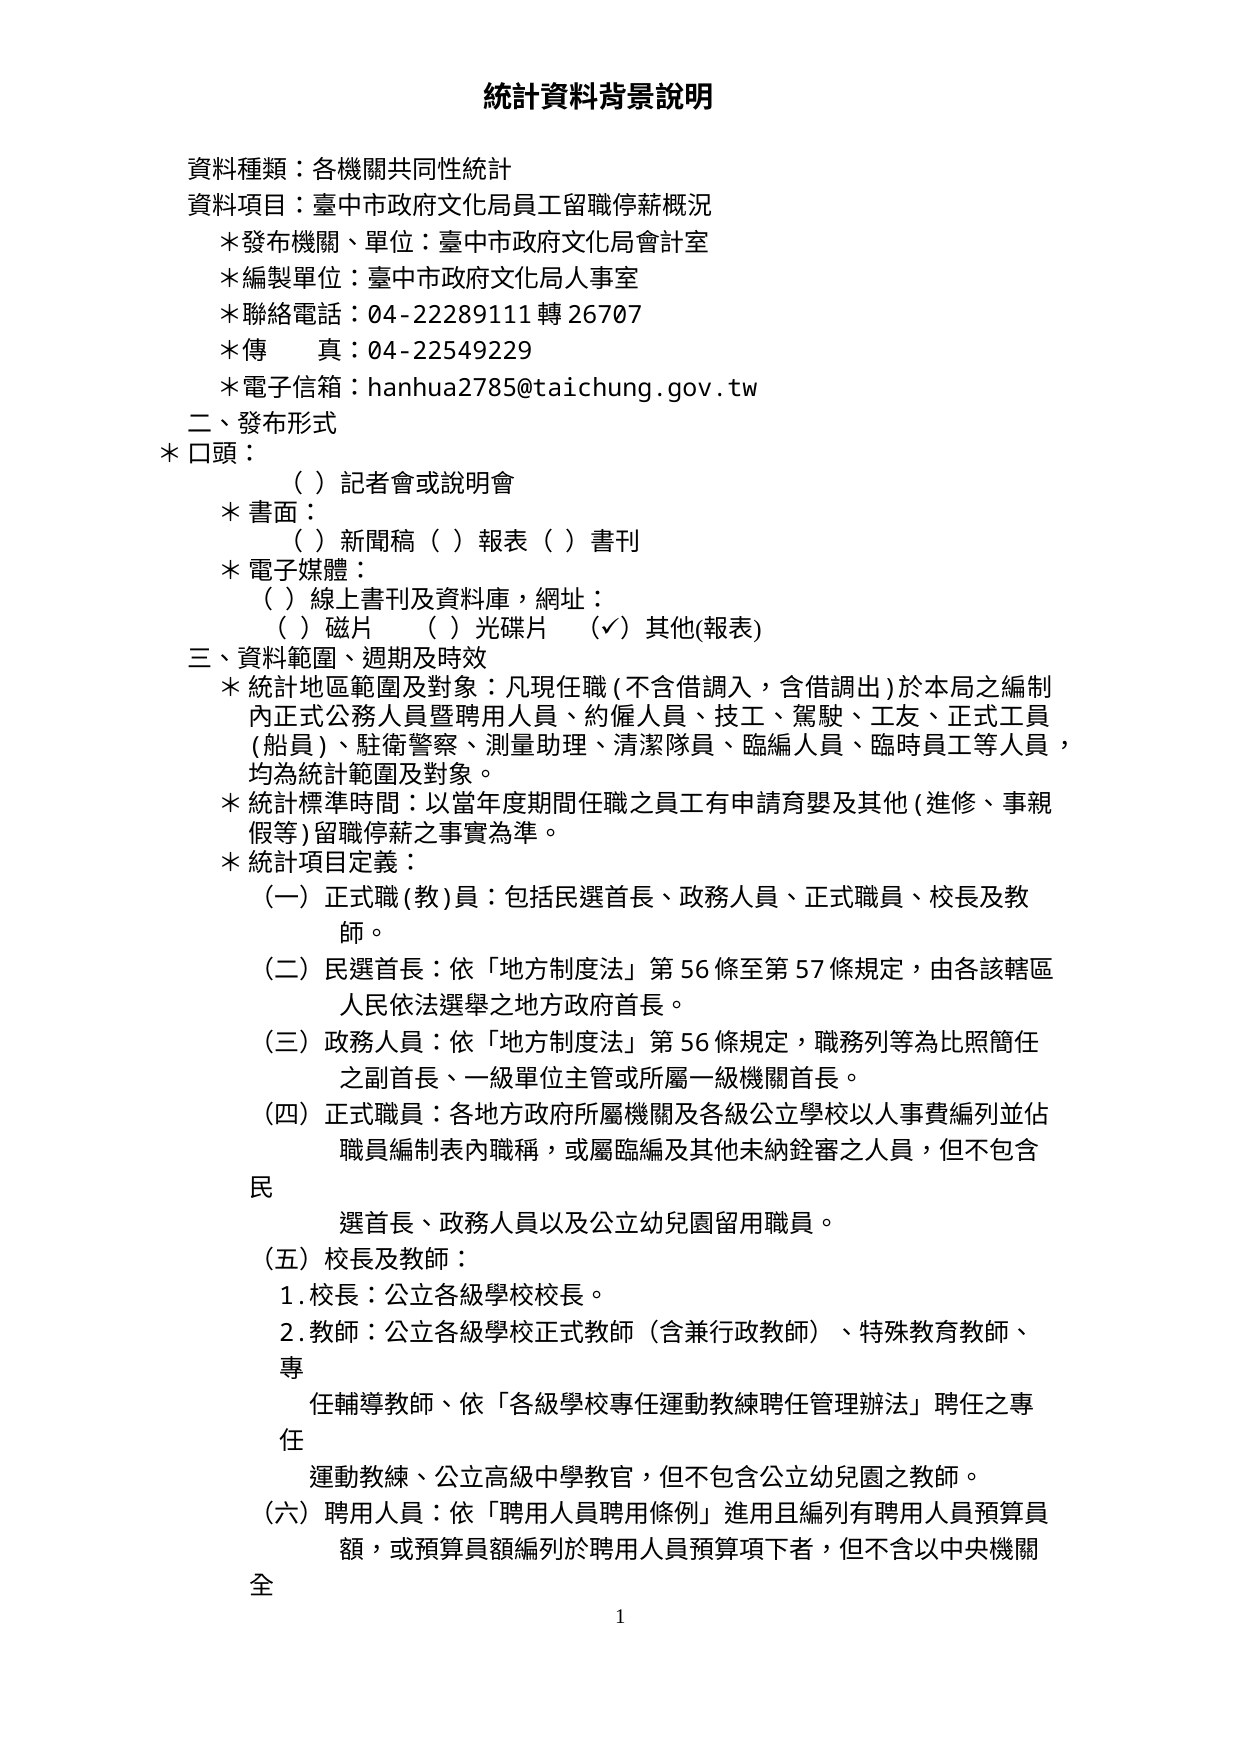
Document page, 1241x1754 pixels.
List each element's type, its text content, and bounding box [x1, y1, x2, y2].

text （ ）新聞稿（ ）報表（ ）書刊 [218, 527, 1053, 556]
list 統計標準時間：以當年度期間任職之員工有申請育嬰及其他(進修、事親假等)留職停薪之事實為準。 [218, 789, 1053, 848]
table_cell （三）政務人員：依「地方制度法」第56條規定，職務列等為比照簡任 之副首長、一級單位主管或所屬一級機關首長。 [162, 1022, 1062, 1094]
text （ ）記者會或說明會 [218, 469, 1053, 498]
text 資料項目：臺中市政府文化局員工留職停薪概況 [187, 186, 1053, 222]
text ＊聯絡電話：04-22289111轉26707 [217, 294, 1053, 331]
table_cell （六）聘用人員：依「聘用人員聘用條例」進用且編列有聘用人員預算員 額，或預算員額編列於聘用人員預算項下者，但不含以中央機關全 [162, 1493, 1062, 1602]
list 統計地區範圍及對象：凡現任職(不含借調入，含借調出)於本局之編制內正式公務人員暨聘用人員、約僱人員、技工、駕駛、工友、正式工員(船員)、駐衛警察、測量助理、清潔隊員、臨編人員、臨時員工等人員，均為統計範圍及對象。 [218, 673, 1053, 789]
text 三、資料範圍、週期及時效 [187, 644, 1053, 673]
text ＊發布機關、單位：臺中市政府文化局會計室 [217, 222, 1053, 258]
list 口頭： [157, 439, 1053, 469]
table_cell （二）民選首長：依「地方制度法」第56條至第57條規定，由各該轄區 人民依法選舉之地方政府首長。 [162, 950, 1062, 1022]
text ＊編製單位：臺中市政府文化局人事室 [217, 258, 1053, 294]
list 書面： [218, 498, 1053, 527]
text （ ）線上書刊及資料庫，網址： [248, 585, 1106, 614]
list 電子媒體： [218, 556, 1053, 585]
text 二、發布形式 [187, 403, 1053, 439]
text ＊傳 真：04-22549229 [217, 331, 1053, 367]
text （ ）磁片 （ ）光碟片 （）其他(報表) [187, 614, 1058, 644]
table_header （一）正式職(教)員：包括民選首長、政務人員、正式職員、校長及教 師。 [162, 877, 1062, 949]
table_cell 1.校長：公立各級學校校長。 [162, 1276, 1062, 1312]
list 統計項目定義： [218, 848, 1053, 877]
table_cell （四）正式職員：各地方政府所屬機關及各級公立學校以人事費編列並佔 職員編制表內職稱，或屬臨編及其他未納銓審之人員，但不包含民 選首長、政務人員以及公立幼兒園留用職員。 [162, 1095, 1062, 1239]
text ＊電子信箱：hanhua2785@taichung.gov.tw [217, 367, 1053, 403]
text 統計資料背景說明 [143, 74, 1053, 149]
table_cell （五）校長及教師： [162, 1240, 1062, 1276]
text 資料種類：各機關共同性統計 [187, 149, 1053, 186]
table_cell 2.教師：公立各級學校正式教師（含兼行政教師）、特殊教育教師、專 任輔導教師、依「各級學校專任運動教練聘任管理辦法」聘任之專任 運動教練、公立高級中學教官，但不包含公立幼兒園之教師。 [162, 1312, 1062, 1493]
